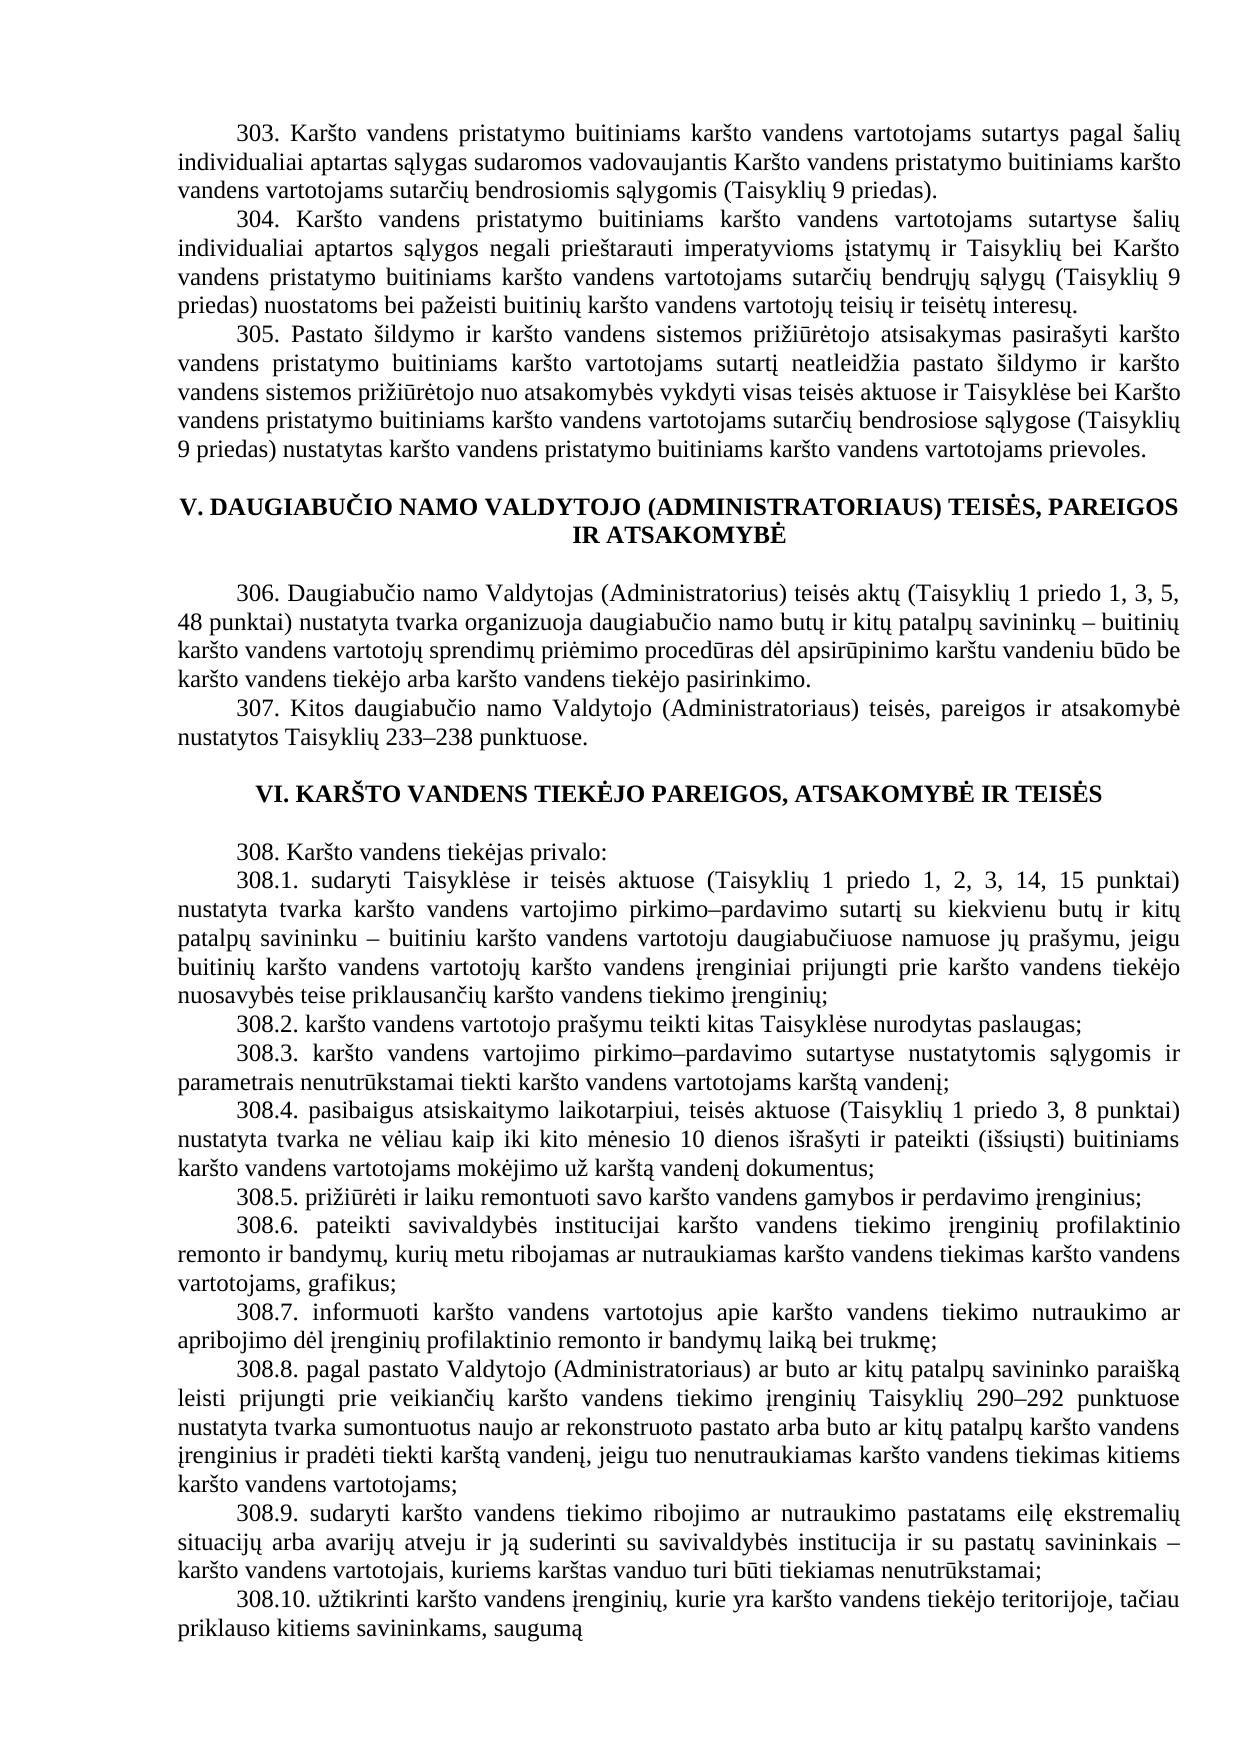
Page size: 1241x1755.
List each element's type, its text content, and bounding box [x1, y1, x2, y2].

text VI. KARŠTO VANDENS TIEKĖJO PAREIGOS, ATSAKOMYBĖ IR TEISĖS [177, 779, 1181, 808]
text 308.7. informuoti karšto vandens vartotojus apie karšto vandens tiekimo nutraukimo ar apribojimo dėl įrenginių profilaktinio remonto ir bandymų laiką bei trukmę; [177, 1297, 1181, 1354]
text 308.1. sudaryti Taisyklėse ir teisės aktuose (Taisyklių 1 priedo 1, 2, 3, 14, 15 punktai) nustatyta tvarka karšto vandens vartojimo pirkimo–pardavimo sutartį su kiekvienu butų ir kitų patalpų savininku – buitiniu karšto vandens vartotoju daugiabučiuose namuose jų prašymu, jeigu buitinių karšto vandens vartotojų karšto vandens įrenginiai prijungti prie karšto vandens tiekėjo nuosavybės teise priklausančių karšto vandens tiekimo įrenginių; [177, 866, 1181, 1009]
text 308.3. karšto vandens vartojimo pirkimo–pardavimo sutartyse nustatytomis sąlygomis ir parametrais nenutrūkstamai tiekti karšto vandens vartotojams karštą vandenį; [177, 1038, 1181, 1096]
text 308.2. karšto vandens vartotojo prašymu teikti kitas Taisyklėse nurodytas paslaugas; [177, 1009, 1181, 1038]
text 308. Karšto vandens tiekėjas privalo: [177, 837, 1181, 866]
text 303. Karšto vandens pristatymo buitiniams karšto vandens vartotojams sutartys pagal šalių individualiai aptartas sąlygas sudaromos vadovaujantis Karšto vandens pristatymo buitiniams karšto vandens vartotojams sutarčių bendrosiomis sąlygomis (Taisyklių 9 priedas). [177, 118, 1181, 204]
text 306. Daugiabučio namo Valdytojas (Administratorius) teisės aktų (Taisyklių 1 priedo 1, 3, 5, 48 punktai) nustatyta tvarka organizuoja daugiabučio namo butų ir kitų patalpų savininkų – buitinių karšto vandens vartotojų sprendimų priėmimo procedūras dėl apsirūpinimo karštu vandeniu būdo be karšto vandens tiekėjo arba karšto vandens tiekėjo pasirinkimo. [177, 578, 1181, 693]
text 304. Karšto vandens pristatymo buitiniams karšto vandens vartotojams sutartyse šalių individualiai aptartos sąlygos negali prieštarauti imperatyvioms įstatymų ir Taisyklių bei Karšto vandens pristatymo buitiniams karšto vandens vartotojams sutarčių bendrųjų sąlygų (Taisyklių 9 priedas) nuostatoms bei pažeisti buitinių karšto vandens vartotojų teisių ir teisėtų interesų. [177, 204, 1181, 319]
text V. DAUGIABUČIO NAMO VALDYTOJO (ADMINISTRATORIAUS) TEISĖS, PAREIGOS IR ATSAKOMYBĖ [177, 492, 1181, 549]
text 308.8. pagal pastato Valdytojo (Administratoriaus) ar buto ar kitų patalpų savininko paraišką leisti prijungti prie veikiančių karšto vandens tiekimo įrenginių Taisyklių 290–292 punktuose nustatyta tvarka sumontuotus naujo ar rekonstruoto pastato arba buto ar kitų patalpų karšto vandens įrenginius ir pradėti tiekti karštą vandenį, jeigu tuo nenutraukiamas karšto vandens tiekimas kitiems karšto vandens vartotojams; [177, 1354, 1181, 1498]
text 308.5. prižiūrėti ir laiku remontuoti savo karšto vandens gamybos ir perdavimo įrenginius; [177, 1182, 1181, 1211]
text 305. Pastato šildymo ir karšto vandens sistemos prižiūrėtojo atsisakymas pasirašyti karšto vandens pristatymo buitiniams karšto vartotojams sutartį neatleidžia pastato šildymo ir karšto vandens sistemos prižiūrėtojo nuo atsakomybės vykdyti visas teisės aktuose ir Taisyklėse bei Karšto vandens pristatymo buitiniams karšto vandens vartotojams sutarčių bendrosiose sąlygose (Taisyklių 9 priedas) nustatytas karšto vandens pristatymo buitiniams karšto vandens vartotojams prievoles. [177, 319, 1181, 463]
text 307. Kitos daugiabučio namo Valdytojo (Administratoriaus) teisės, pareigos ir atsakomybė nustatytos Taisyklių 233–238 punktuose. [177, 693, 1181, 751]
text 308.6. pateikti savivaldybės institucijai karšto vandens tiekimo įrenginių profilaktinio remonto ir bandymų, kurių metu ribojamas ar nutraukiamas karšto vandens tiekimas karšto vandens vartotojams, grafikus; [177, 1211, 1181, 1297]
text 308.9. sudaryti karšto vandens tiekimo ribojimo ar nutraukimo pastatams eilę ekstremalių situacijų arba avarijų atveju ir ją suderinti su savivaldybės institucija ir su pastatų savininkais – karšto vandens vartotojais, kuriems karštas vanduo turi būti tiekiamas nenutrūkstamai; [177, 1498, 1181, 1584]
text 308.10. užtikrinti karšto vandens įrenginių, kurie yra karšto vandens tiekėjo teritorijoje, tačiau priklauso kitiems savininkams, saugumą [177, 1584, 1181, 1642]
text 308.4. pasibaigus atsiskaitymo laikotarpiui, teisės aktuose (Taisyklių 1 priedo 3, 8 punktai) nustatyta tvarka ne vėliau kaip iki kito mėnesio 10 dienos išrašyti ir pateikti (išsiųsti) buitiniams karšto vandens vartotojams mokėjimo už karštą vandenį dokumentus; [177, 1096, 1181, 1182]
